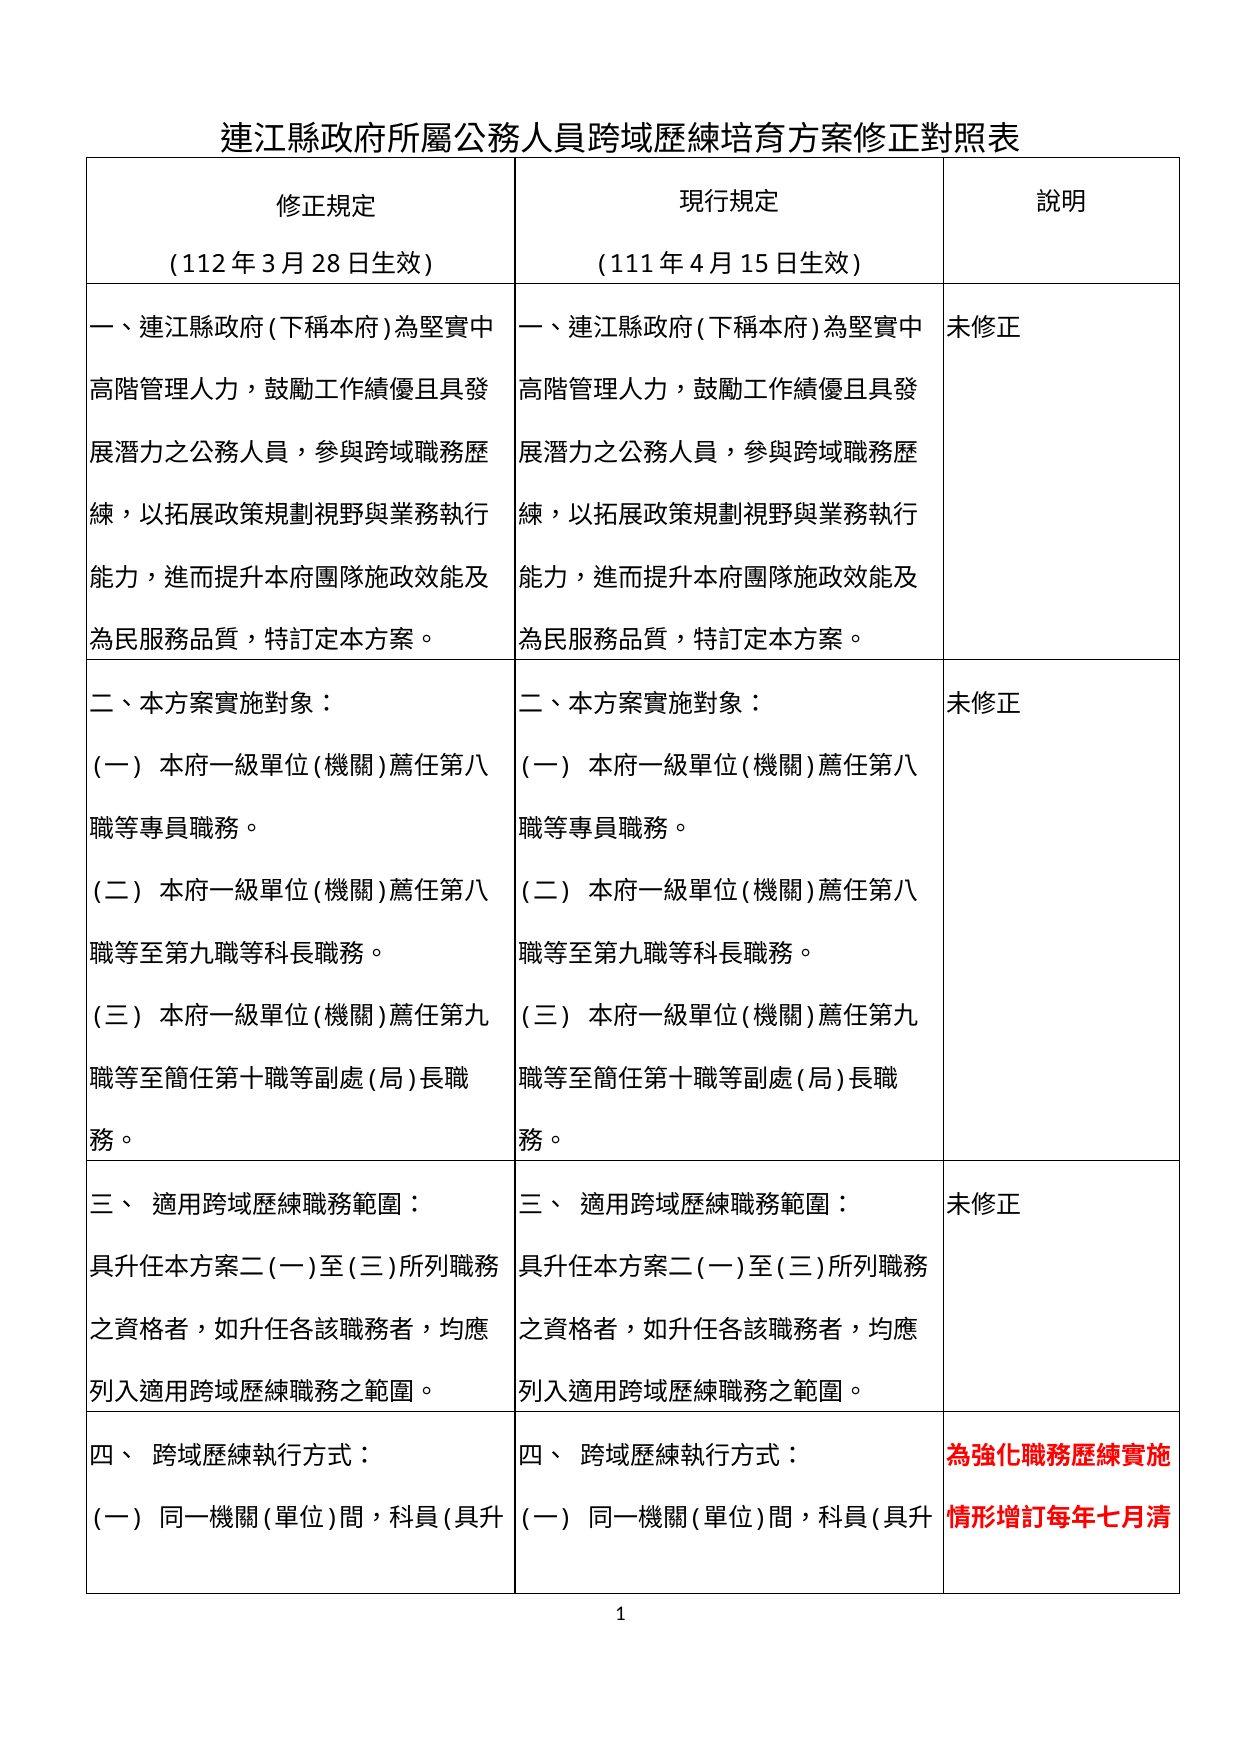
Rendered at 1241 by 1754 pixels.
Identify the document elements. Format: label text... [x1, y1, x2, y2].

table_cell 三、 適用跨域歷練職務範圍： 具升任本方案二(一)至(三)所列職務之資格者，如升任各該職務者，均應列入適用跨域歷練職務之範圍。 [516, 1161, 943, 1411]
table_cell 一、連江縣政府(下稱本府)為堅實中高階管理人力，鼓勵工作績優且具發展潛力之公務人員，參與跨域職務歷練，以拓展政策規劃視野與業務執行能力，進而提升本府團隊施政效能及為民服務品質，特訂定本方案。 [516, 284, 943, 659]
table_header 修正規定 (112年3月28日生效) [87, 158, 514, 283]
table_cell 四、 跨域歷練執行方式： (一) 同一機關(單位)間，科員(具升 [516, 1412, 943, 1593]
table_cell 二、本方案實施對象： (一) 本府一級單位(機關)薦任第八職等專員職務。 (二) 本府一級單位(機關)薦任第八職等至第九職等科長職務。 (三) 本府一級單位(機關)薦任第九職等至簡任第十職等副處(局)長職務。 [87, 660, 514, 1160]
table_cell 二、本方案實施對象： (一) 本府一級單位(機關)薦任第八職等專員職務。 (二) 本府一級單位(機關)薦任第八職等至第九職等科長職務。 (三) 本府一級單位(機關)薦任第九職等至簡任第十職等副處(局)長職務。 [516, 660, 943, 1160]
text 連江縣政府所屬公務人員跨域歷練培育方案修正對照表 [187, 94, 1053, 157]
table_cell 四、 跨域歷練執行方式： (一) 同一機關(單位)間，科員(具升 [87, 1412, 514, 1593]
table_cell 一、連江縣政府(下稱本府)為堅實中高階管理人力，鼓勵工作績優且具發展潛力之公務人員，參與跨域職務歷練，以拓展政策規劃視野與業務執行能力，進而提升本府團隊施政效能及為民服務品質，特訂定本方案。 [87, 284, 514, 659]
table_cell 三、 適用跨域歷練職務範圍： 具升任本方案二(一)至(三)所列職務之資格者，如升任各該職務者，均應列入適用跨域歷練職務之範圍。 [87, 1161, 514, 1411]
table_header 說明 [944, 158, 1179, 283]
table_cell 未修正 [944, 1161, 1179, 1411]
table_header 現行規定 (111年4月15日生效) [516, 158, 943, 283]
table_cell 未修正 [944, 284, 1179, 659]
table_cell 為強化職務歷練實施情形增訂每年七月清 [944, 1412, 1179, 1593]
table_cell 未修正 [944, 660, 1179, 1160]
